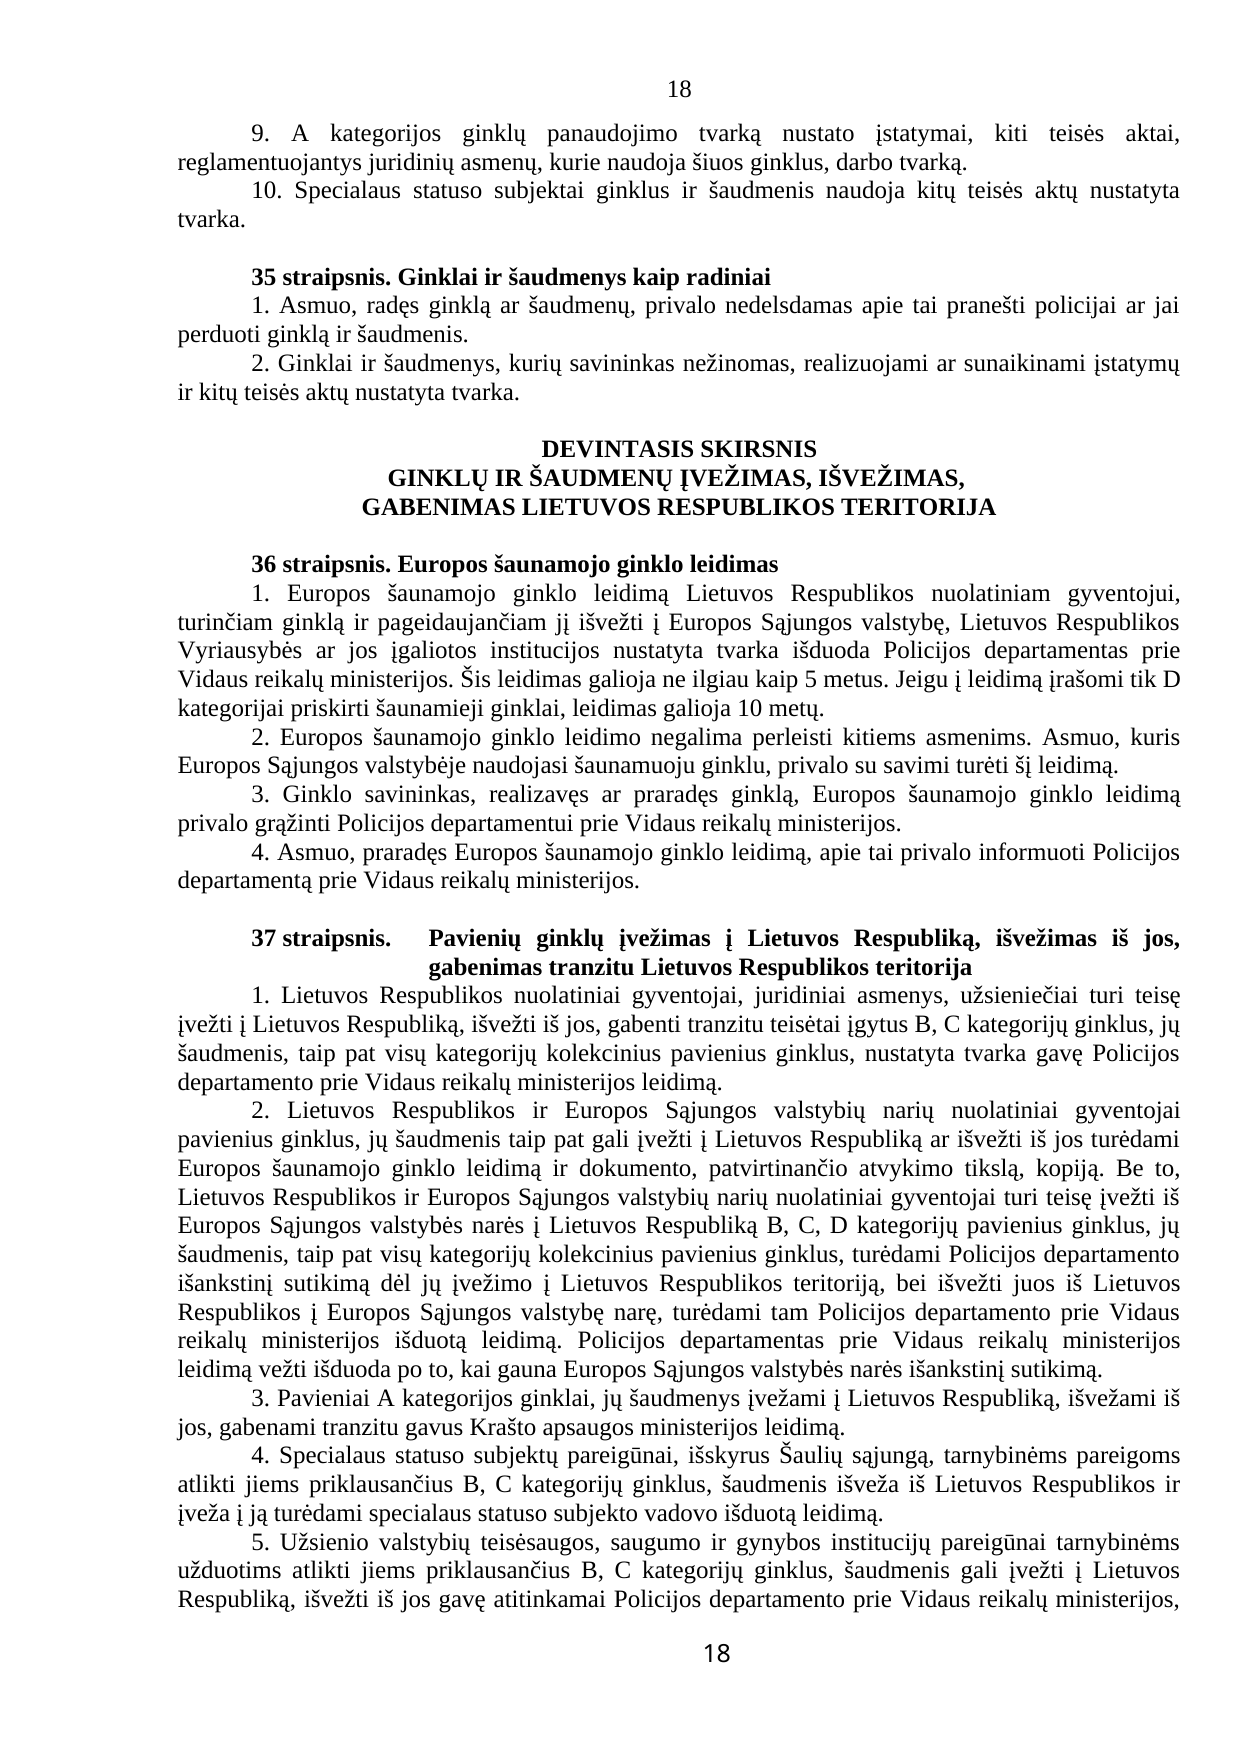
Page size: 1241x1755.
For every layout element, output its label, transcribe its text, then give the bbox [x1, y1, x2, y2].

text 2. Ginklai ir šaudmenys, kurių savininkas nežinomas, realizuojami ar sunaikinami įstatymų ir kitų teisės aktų nustatyta tvarka. [177, 348, 1181, 406]
text GABENIMAS LIETUVOS RESPUBLIKOS TERITORIJA [177, 492, 1181, 521]
text DEVINTASIS SKIRSNIS [177, 434, 1181, 463]
text 3. Pavieniai A kategorijos ginklai, jų šaudmenys įvežami į Lietuvos Respubliką, išvežami iš jos, gabenami tranzitu gavus Krašto apsaugos ministerijos leidimą. [177, 1383, 1181, 1441]
text 1. Asmuo, radęs ginklą ar šaudmenų, privalo nedelsdamas apie tai pranešti policijai ar jai perduoti ginklą ir šaudmenis. [177, 291, 1181, 348]
text 4. Asmuo, praradęs Europos šaunamojo ginklo leidimą, apie tai privalo informuoti Policijos departamentą prie Vidaus reikalų ministerijos. [177, 837, 1181, 894]
text 35 straipsnis. Ginklai ir šaudmenys kaip radiniai [177, 262, 1181, 291]
text 2. Europos šaunamojo ginklo leidimo negalima perleisti kitiems asmenims. Asmuo, kuris Europos Sąjungos valstybėje naudojasi šaunamuoju ginklu, privalo su savimi turėti šį leidimą. [177, 722, 1181, 779]
text 2. Lietuvos Respublikos ir Europos Sąjungos valstybių narių nuolatiniai gyventojai pavienius ginklus, jų šaudmenis taip pat gali įvežti į Lietuvos Respubliką ar išvežti iš jos turėdami Europos šaunamojo ginklo leidimą ir dokumento, patvirtinančio atvykimo tikslą, kopiją. Be to, Lietuvos Respublikos ir Europos Sąjungos valstybių narių nuolatiniai gyventojai turi teisę įvežti iš Europos Sąjungos valstybės narės į Lietuvos Respubliką B, C, D kategorijų pavienius ginklus, jų šaudmenis, taip pat visų kategorijų kolekcinius pavienius ginklus, turėdami Policijos departamento išankstinį sutikimą dėl jų įvežimo į Lietuvos Respublikos teritoriją, bei išvežti juos iš Lietuvos Respublikos į Europos Sąjungos valstybę narę, turėdami tam Policijos departamento prie Vidaus reikalų ministerijos išduotą leidimą. Policijos departamentas prie Vidaus reikalų ministerijos leidimą vežti išduoda po to, kai gauna Europos Sąjungos valstybės narės išankstinį sutikimą. [177, 1096, 1181, 1383]
text 5. Užsienio valstybių teisėsaugos, saugumo ir gynybos institucijų pareigūnai tarnybinėms užduotims atlikti jiems priklausančius B, C kategorijų ginklus, šaudmenis gali įvežti į Lietuvos Respubliką, išvežti iš jos gavę atitinkamai Policijos departamento prie Vidaus reikalų ministerijos, [177, 1527, 1181, 1613]
text 37 straipsnis. Pavienių ginklų įvežimas į Lietuvos Respubliką, išvežimas iš jos, gabenimas tranzitu Lietuvos Respublikos teritorija [251, 923, 1181, 981]
text 9. A kategorijos ginklų panaudojimo tvarką nustato įstatymai, kiti teisės aktai, reglamentuojantys juridinių asmenų, kurie naudoja šiuos ginklus, darbo tvarką. [177, 118, 1181, 176]
text 3. Ginklo savininkas, realizavęs ar praradęs ginklą, Europos šaunamojo ginklo leidimą privalo grąžinti Policijos departamentui prie Vidaus reikalų ministerijos. [177, 779, 1181, 837]
text 1. Lietuvos Respublikos nuolatiniai gyventojai, juridiniai asmenys, užsieniečiai turi teisę įvežti į Lietuvos Respubliką, išvežti iš jos, gabenti tranzitu teisėtai įgytus B, C kategorijų ginklus, jų šaudmenis, taip pat visų kategorijų kolekcinius pavienius ginklus, nustatyta tvarka gavę Policijos departamento prie Vidaus reikalų ministerijos leidimą. [177, 981, 1181, 1096]
text 10. Specialaus statuso subjektai ginklus ir šaudmenis naudoja kitų teisės aktų nustatyta tvarka. [177, 176, 1181, 233]
text 36 straipsnis. Europos šaunamojo ginklo leidimas [177, 549, 1181, 578]
text 4. Specialaus statuso subjektų pareigūnai, išskyrus Šaulių sąjungą, tarnybinėms pareigoms atlikti jiems priklausančius B, C kategorijų ginklus, šaudmenis išveža iš Lietuvos Respublikos ir įveža į ją turėdami specialaus statuso subjekto vadovo išduotą leidimą. [177, 1441, 1181, 1527]
text 1. Europos šaunamojo ginklo leidimą Lietuvos Respublikos nuolatiniam gyventojui, turinčiam ginklą ir pageidaujančiam jį išvežti į Europos Sąjungos valstybę, Lietuvos Respublikos Vyriausybės ar jos įgaliotos institucijos nustatyta tvarka išduoda Policijos departamentas prie Vidaus reikalų ministerijos. Šis leidimas galioja ne ilgiau kaip 5 metus. Jeigu į leidimą įrašomi tik D kategorijai priskirti šaunamieji ginklai, leidimas galioja 10 metų. [177, 578, 1181, 722]
text ginklų IR ŠAUDMENų įvežimas, išvežimas, [177, 463, 1181, 492]
